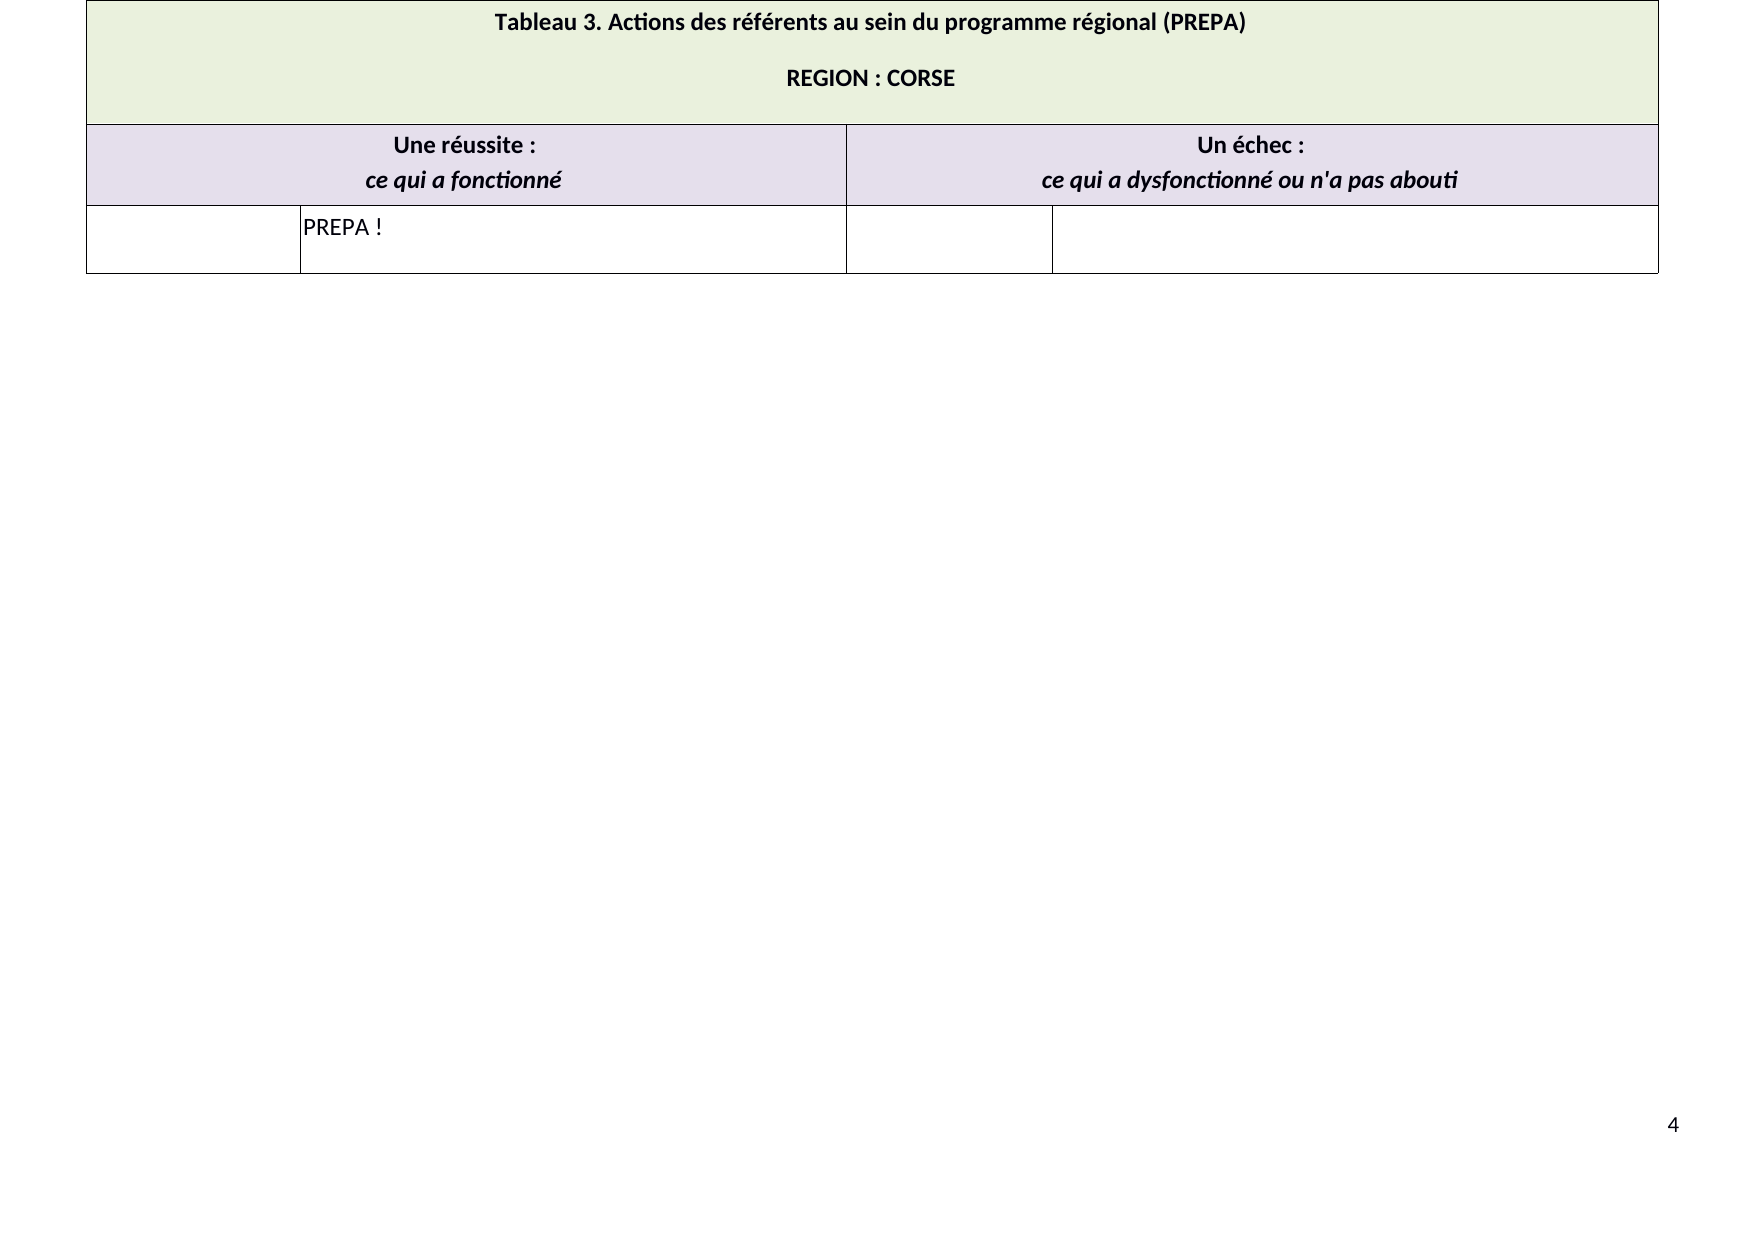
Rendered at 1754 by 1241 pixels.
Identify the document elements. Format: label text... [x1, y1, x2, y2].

table_cell PREPA ! [301, 206, 846, 273]
table_header Tableau 3. Actions des référents au sein du programme régional (PREPA) REGION : CORSE [87, 1, 1658, 123]
table_cell [1053, 206, 1658, 273]
table_cell Une réussite : ce qui a fonctionné [87, 125, 846, 205]
table_cell [847, 206, 1052, 273]
table_cell [87, 206, 300, 273]
table_cell Un échec : ce qui a dysfonctionné ou n'a pas abouti [847, 125, 1658, 205]
